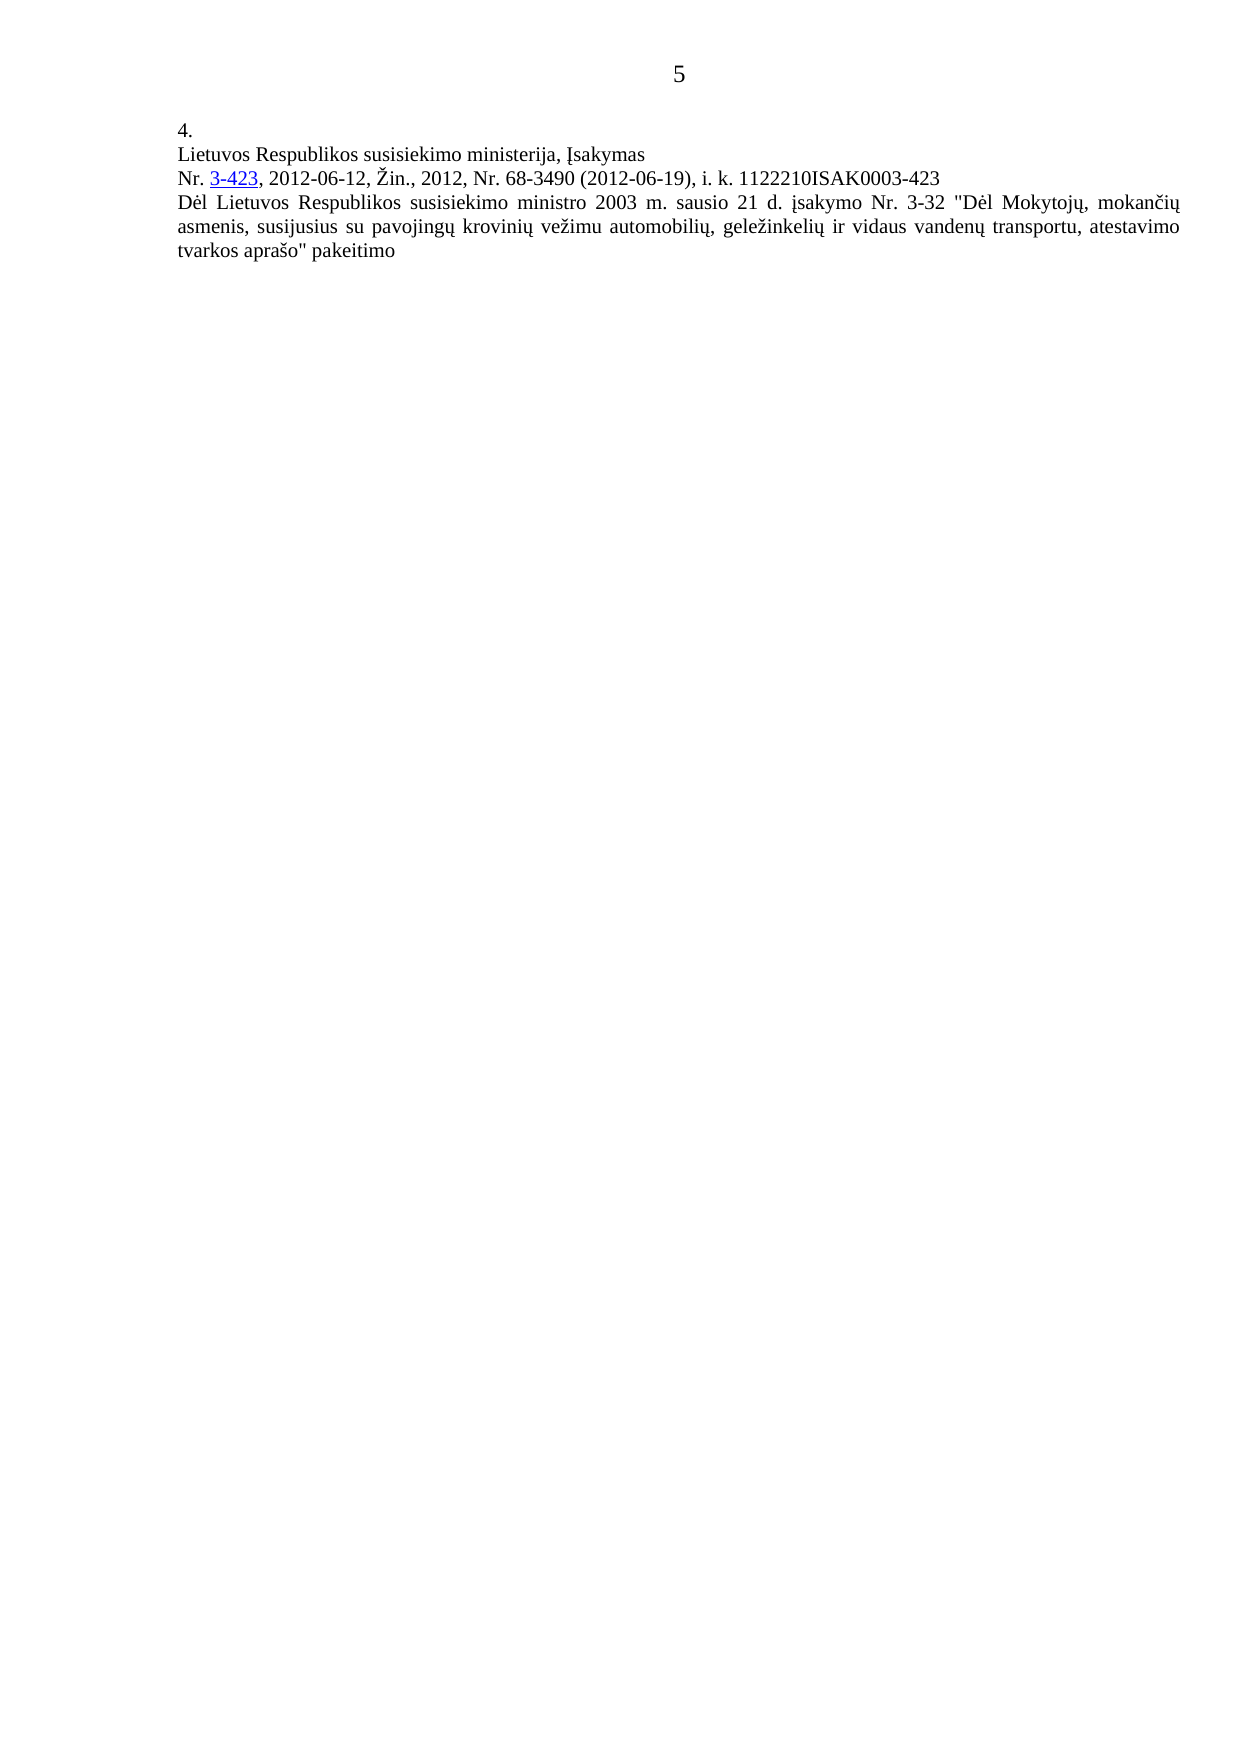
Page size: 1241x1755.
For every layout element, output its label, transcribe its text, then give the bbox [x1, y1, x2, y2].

text Nr. 3-423, 2012-06-12, Žin., 2012, Nr. 68-3490 (2012-06-19), i. k. 1122210ISAK0003-423 [177, 166, 1181, 190]
text Dėl Lietuvos Respublikos susisiekimo ministro 2003 m. sausio 21 d. įsakymo Nr. 3-32 "Dėl Mokytojų, mokančių asmenis, susijusius su pavojingų krovinių vežimu automobilių, geležinkelių ir vidaus vandenų transportu, atestavimo tvarkos aprašo" pakeitimo [177, 190, 1181, 262]
text 4. [177, 118, 1181, 142]
text Lietuvos Respublikos susisiekimo ministerija, Įsakymas [177, 142, 1181, 166]
